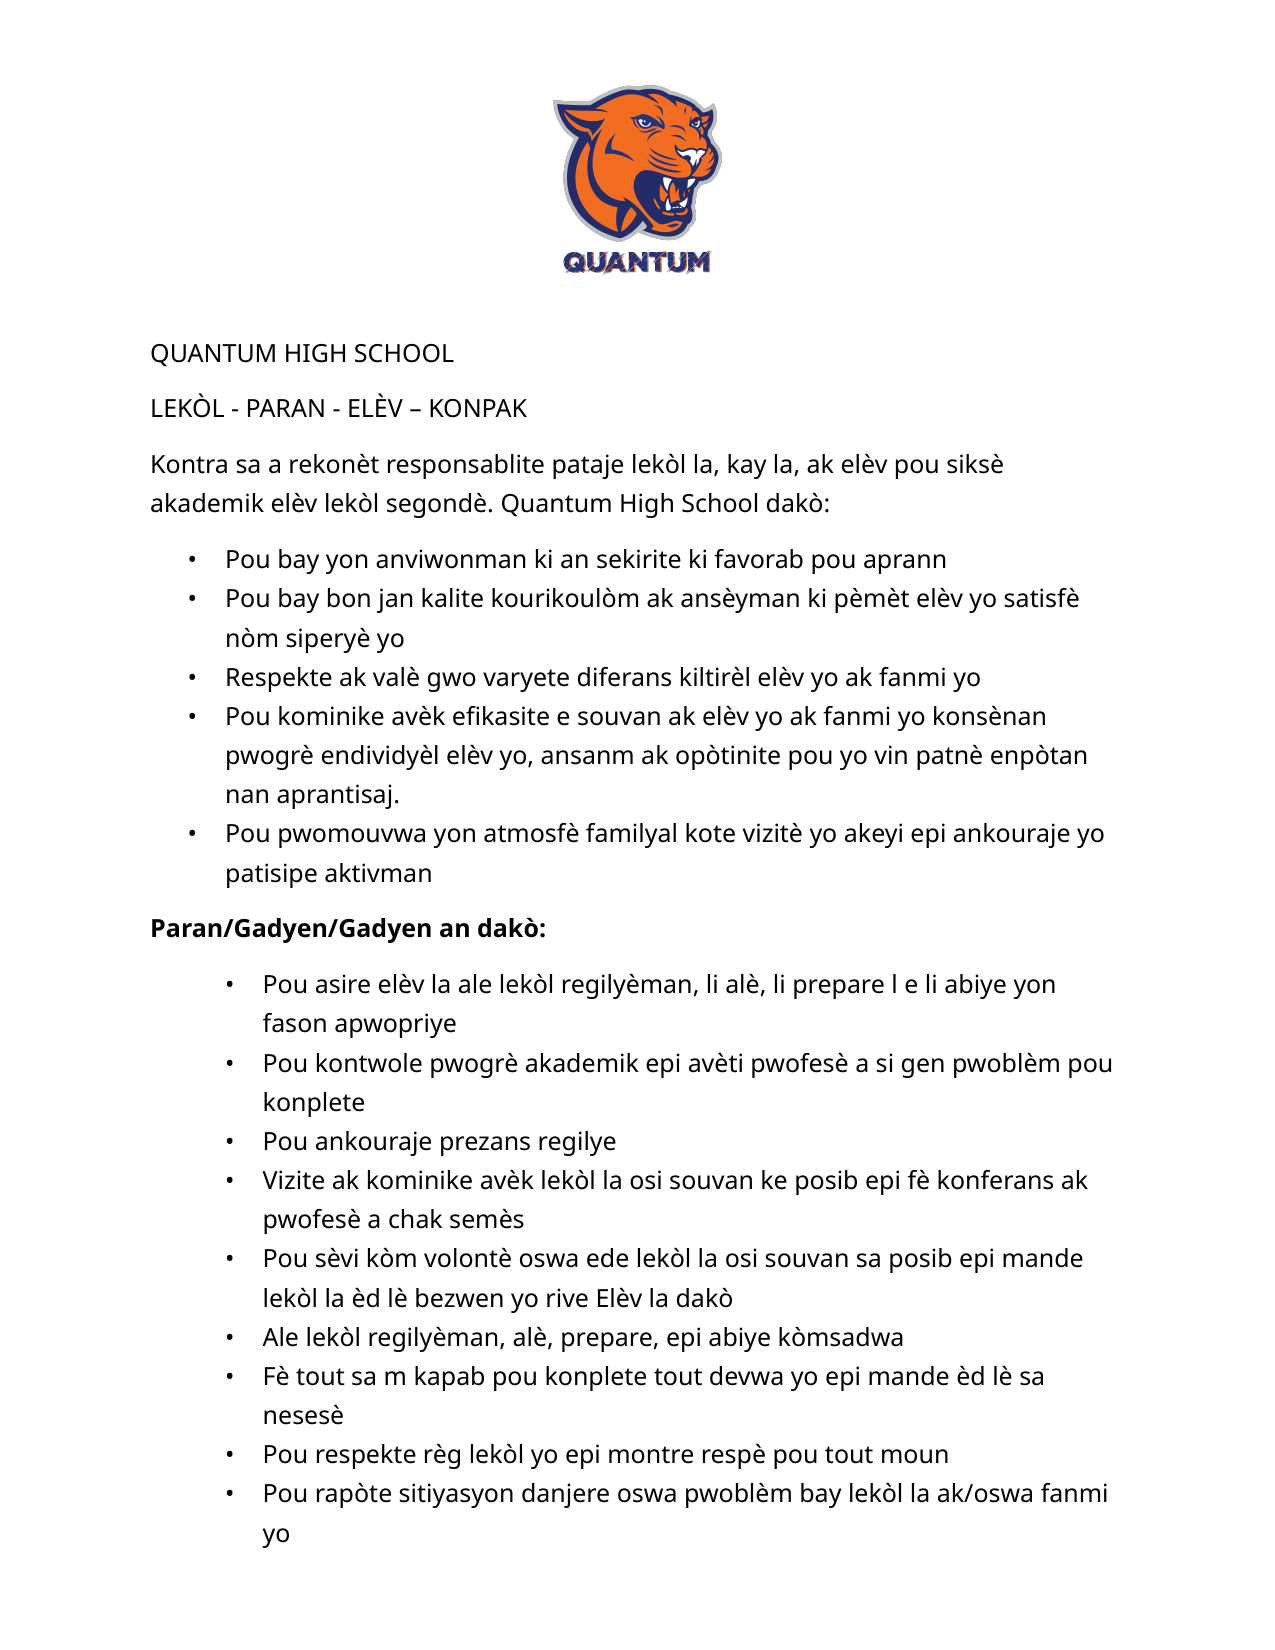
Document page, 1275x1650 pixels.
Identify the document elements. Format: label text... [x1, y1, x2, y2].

list Respekte ak valè gwo varyete diferans kiltirèl elèv yo ak fanmi yo [187, 659, 1125, 693]
list Pou ankouraje prezans regilye [225, 1124, 1125, 1158]
list Ale lekòl regilyèman, alè, prepare, epi abiye kòmsadwa [225, 1319, 1125, 1353]
list Pou asire elèv la ale lekòl regilyèman, li alè, li prepare l e li abiye yon fason apwopriye [225, 967, 1125, 1040]
text QUANTUM HIGH SCHOOL [150, 335, 1125, 369]
text LEKÒL - PARAN - ELÈV – KONPAK [150, 391, 1125, 425]
list Pou bay bon jan kalite kourikoulòm ak ansèyman ki pèmèt elèv yo satisfè nòm siperyè yo [187, 581, 1125, 654]
list Pou pwomouvwa yon atmosfè familyal kote vizitè yo akeyi epi ankouraje yo patisipe aktivman [187, 816, 1125, 889]
text Paran/Gadyen/Gadyen an dakò: [150, 911, 1125, 945]
list Vizite ak kominike avèk lekòl la osi souvan ke posib epi fè konferans ak pwofesè a chak semès [225, 1163, 1125, 1236]
list Pou bay yon anviwonman ki an sekirite ki favorab pou aprann [187, 542, 1125, 576]
list Pou kontwole pwogrè akademik epi avèti pwofesè a si gen pwoblèm pou konplete [225, 1045, 1125, 1118]
text Kontra sa a rekonèt responsablite pataje lekòl la, kay la, ak elèv pou siksè akademik elèv lekòl segondè. Quantum High School dakò: [150, 447, 1125, 520]
list Pou sèvi kòm volontè oswa ede lekòl la osi souvan sa posib epi mande lekòl la èd lè bezwen yo rive Elèv la dakò [225, 1241, 1125, 1314]
list Fè tout sa m kapab pou konplete tout devwa yo epi mande èd lè sa nesesè [225, 1359, 1125, 1432]
list Pou rapòte sitiyasyon danjere oswa pwoblèm bay lekòl la ak/oswa fanmi yo [225, 1476, 1125, 1549]
list Pou kominike avèk efikasite e souvan ak elèv yo ak fanmi yo konsènan pwogrè endividyèl elèv yo, ansanm ak opòtinite pou yo vin patnè enpòtan nan aprantisaj. [187, 699, 1125, 811]
list Pou respekte règ lekòl yo epi montre respè pou tout moun [225, 1437, 1125, 1471]
